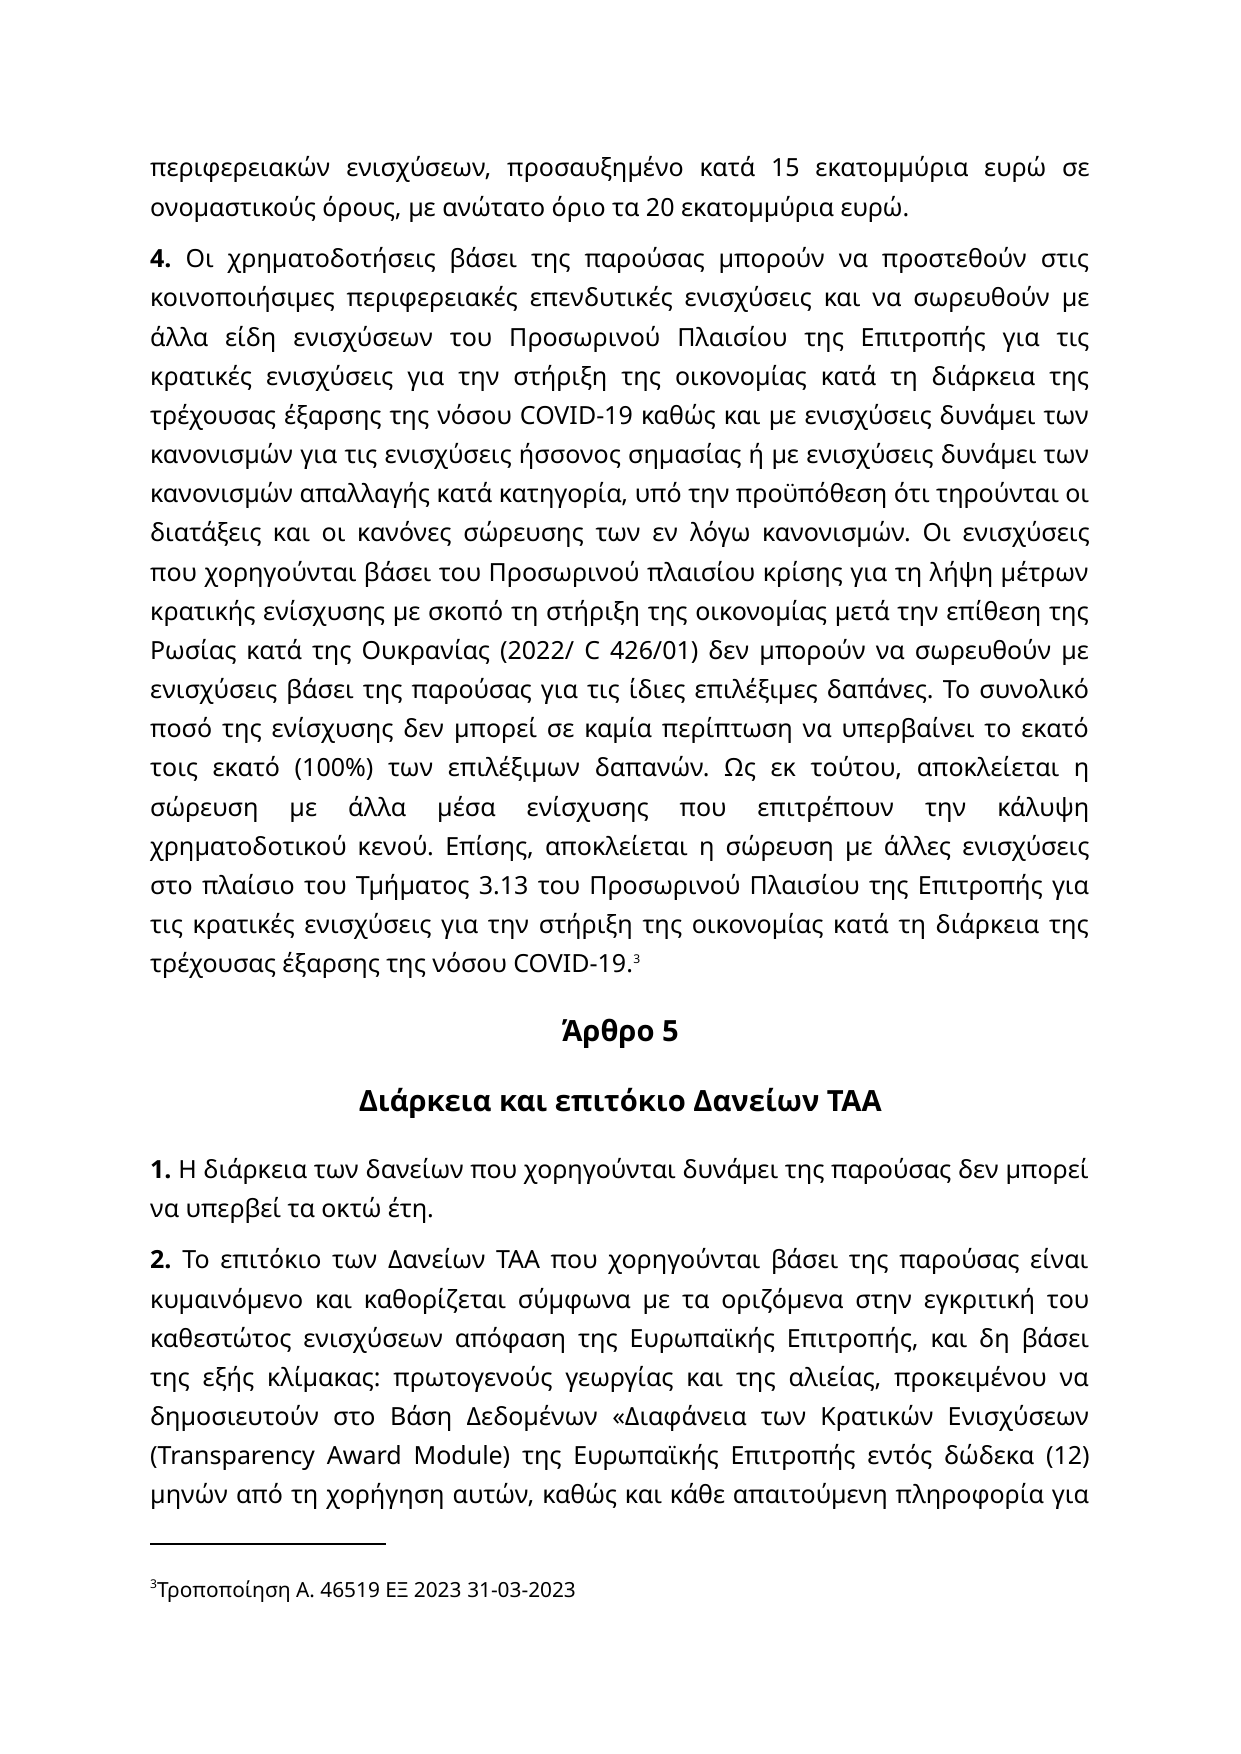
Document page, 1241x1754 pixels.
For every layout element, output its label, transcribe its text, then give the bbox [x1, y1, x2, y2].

text περιφερειακών ενισχύσεων, προσαυξημένο κατά 15 εκατομμύρια ευρώ σε ονομαστικούς όρους, με ανώτατο όριο τα 20 εκατομμύρια ευρώ. [150, 150, 1090, 223]
text 1. Η διάρκεια των δανείων που χορηγούνται δυνάμει της παρούσας δεν μπορεί να υπερβεί τα οκτώ έτη. [150, 1151, 1090, 1224]
text 4. Οι χρηματοδοτήσεις βάσει της παρούσας μπορούν να προστεθούν στις κοινοποιήσιμες περιφερειακές επενδυτικές ενισχύσεις και να σωρευθούν με άλλα είδη ενισχύσεων του Προσωρινού Πλαισίου της Επιτροπής για τις κρατικές ενισχύσεις για την στήριξη της οικονομίας κατά τη διάρκεια της τρέχουσας έξαρσης της νόσου COVID-19 καθώς και με ενισχύσεις δυνάμει των κανονισμών για τις ενισχύσεις ήσσονος σημασίας ή με ενισχύσεις δυνάμει των κανονισμών απαλλαγής κατά κατηγορία, υπό την προϋπόθεση ότι τηρούνται οι διατάξεις και οι κανόνες σώρευσης των εν λόγω κανονισμών. Οι ενισχύσεις που χορηγούνται βάσει του Προσωρινού πλαισίου κρίσης για τη λήψη μέτρων κρατικής ενίσχυσης με σκοπό τη στήριξη της οικονομίας μετά την επίθεση της Ρωσίας κατά της Ουκρανίας (2022/ C 426/01) δεν μπορούν να σωρευθούν με ενισχύσεις βάσει της παρούσας για τις ίδιες επιλέξιμες δαπάνες. Το συνολικό ποσό της ενίσχυσης δεν μπορεί σε καμία περίπτωση να υπερβαίνει το εκατό τοις εκατό (100%) των επιλέξιμων δαπανών. Ως εκ τούτου, αποκλείεται η σώρευση με άλλα μέσα ενίσχυσης που επιτρέπουν την κάλυψη χρηματοδοτικού κενού. Επίσης, αποκλείεται η σώρευση με άλλες ενισχύσεις στο πλαίσιο του Τμήματος 3.13 του Προσωρινού Πλαισίου της Επιτροπής για τις κρατικές ενισχύσεις για την στήριξη της οικονομίας κατά τη διάρκεια της τρέχουσας έξαρσης της νόσου COVID-19. [150, 241, 1090, 980]
subtitle Άρθρο 5 [150, 1010, 1090, 1050]
text 2. Το επιτόκιο των Δανείων ΤΑΑ που χορηγούνται βάσει της παρούσας είναι κυμαινόμενο και καθορίζεται σύμφωνα με τα οριζόμενα στην εγκριτική του καθεστώτος ενισχύσεων απόφαση της Ευρωπαϊκής Επιτροπής, και δη βάσει της εξής κλίμακας: πρωτογενούς γεωργίας και της αλιείας, προκειμένου να δημοσιευτούν στο Βάση Δεδομένων «Διαφάνεια των Κρατικών Ενισχύσεων (Transparency Award Module) της Ευρωπαϊκής Επιτροπής εντός δώδεκα (12) μηνών από τη χορήγηση αυτών, καθώς και κάθε απαιτούμενη πληροφορία για [150, 1242, 1090, 1511]
subtitle Διάρκεια και επιτόκιο Δανείων ΤΑΑ [150, 1081, 1090, 1120]
text Τροποποίηση A. 46519 ΕΞ 2023 31-03-2023 [150, 1576, 1090, 1604]
